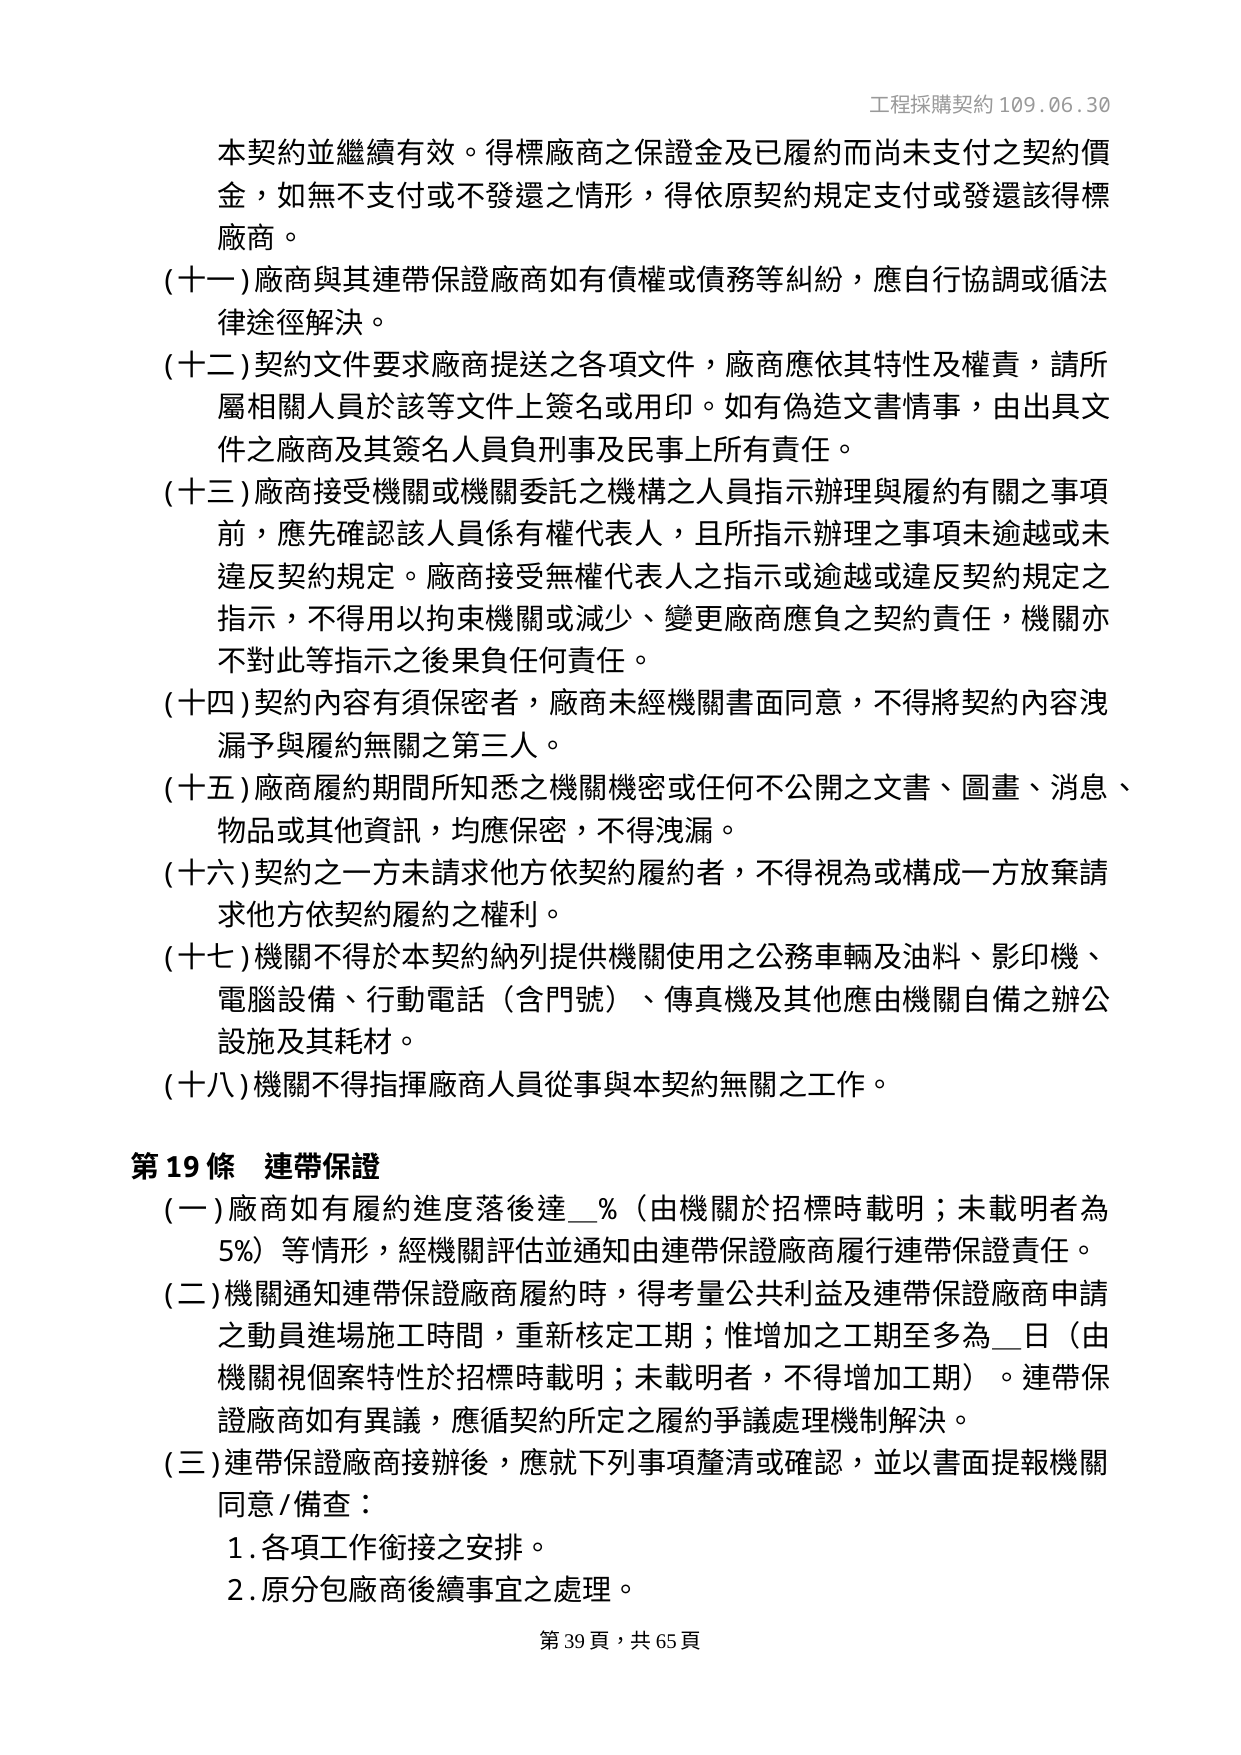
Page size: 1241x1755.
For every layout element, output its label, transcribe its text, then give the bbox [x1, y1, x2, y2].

text (十八)機關不得指揮廠商人員從事與本契約無關之工作。 [159, 1061, 1110, 1103]
text (十四)契約內容有須保密者，廠商未經機關書面同意，不得將契約內容洩漏予與履約無關之第三人。 [159, 680, 1110, 765]
text (十六)契約之一方未請求他方依契約履約者，不得視為或構成一方放棄請求他方依契約履約之權利。 [159, 849, 1110, 934]
text (十三)廠商接受機關或機關委託之機構之人員指示辦理與履約有關之事項前，應先確認該人員係有權代表人，且所指示辦理之事項未逾越或未違反契約規定。廠商接受無權代表人之指示或逾越或違反契約規定之指示，不得用以拘束機關或減少、變更廠商應負之契約責任，機關亦不對此等指示之後果負任何責任。 [159, 468, 1110, 680]
text (十一)廠商與其連帶保證廠商如有債權或債務等糾紛，應自行協調或循法律途徑解決。 [159, 257, 1110, 341]
text (三)連帶保證廠商接辦後，應就下列事項釐清或確認，並以書面提報機關同意/備查： [159, 1439, 1110, 1524]
text (十二)契約文件要求廠商提送之各項文件，廠商應依其特性及權責，請所屬相關人員於該等文件上簽名或用印。如有偽造文書情事，由出具文件之廠商及其簽名人員負刑事及民事上所有責任。 [159, 341, 1110, 468]
text 第19條 連帶保證 [130, 1143, 1110, 1186]
text (一)廠商如有履約進度落後達＿%（由機關於招標時載明；未載明者為5%）等情形，經機關評估並通知由連帶保證廠商履行連帶保證責任。 [159, 1186, 1110, 1270]
text (十)連帶保證廠商經機關通知代得標廠商履行義務者，有關廠商之一切權利，包括尚待履約部分之契約價金，一併移轉由該保證廠商概括承受，本契約並繼續有效。得標廠商之保證金及已履約而尚未支付之契約價金，如無不支付或不發還之情形，得依原契約規定支付或發還該得標廠商。 [159, 130, 1110, 257]
text (十五)廠商履約期間所知悉之機關機密或任何不公開之文書、圖畫、消息、物品或其他資訊，均應保密，不得洩漏。 [159, 765, 1110, 849]
text 1.各項工作銜接之安排。 [226, 1524, 1104, 1567]
text (十七)機關不得於本契約納列提供機關使用之公務車輛及油料、影印機、電腦設備、行動電話（含門號）、傳真機及其他應由機關自備之辦公設施及其耗材。 [159, 934, 1110, 1061]
text (二)機關通知連帶保證廠商履約時，得考量公共利益及連帶保證廠商申請之動員進場施工時間，重新核定工期；惟增加之工期至多為＿日（由機關視個案特性於招標時載明；未載明者，不得增加工期）。連帶保證廠商如有異議，應循契約所定之履約爭議處理機制解決。 [159, 1270, 1110, 1439]
text 2.原分包廠商後續事宜之處理。 [226, 1567, 1104, 1609]
